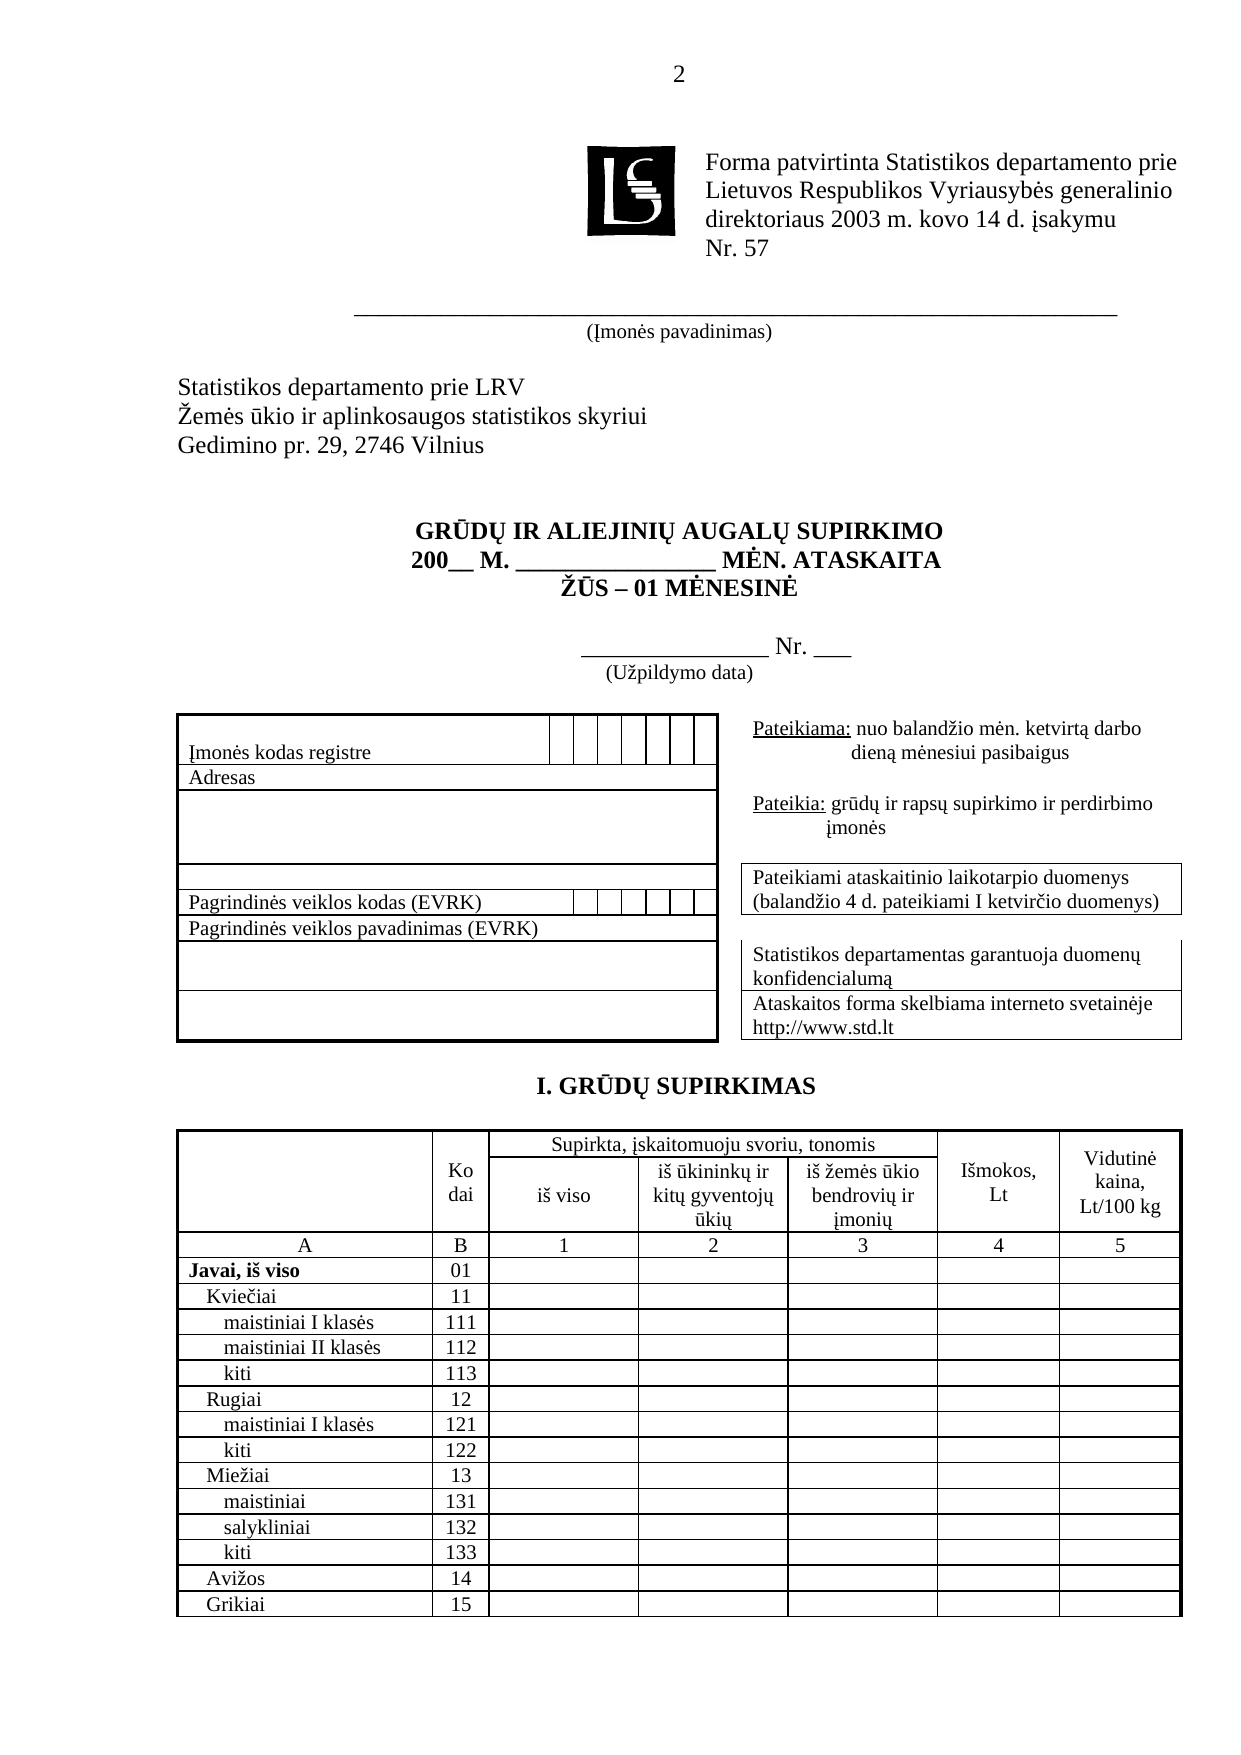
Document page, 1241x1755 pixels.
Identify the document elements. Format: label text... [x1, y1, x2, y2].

table_cell Miežiai [179, 1463, 432, 1487]
table_cell [1060, 1463, 1179, 1487]
table_cell 122 [433, 1438, 488, 1462]
table_cell [719, 914, 742, 940]
table_cell 4 [938, 1233, 1059, 1257]
table_cell [789, 1258, 937, 1282]
table_cell Pateikiami ataskaitinio laikotarpio duomenys (balandžio 4 d. pateikiami I ketvirčio duomenys) [742, 864, 1181, 914]
table_header Kodai [433, 1132, 488, 1231]
table_header Vidutinė kaina, Lt/100 kg [1060, 1132, 1179, 1231]
table_cell [938, 1284, 1059, 1308]
table_cell 01 [433, 1258, 488, 1282]
table_header Forma patvirtinta Statistikos departamento prie Lietuvos Respublikos Vyriausybės generalinio direktoriaus 2003 m. kovo 14 d. įsakymu Nr. 57 [690, 147, 1204, 262]
table_header [179, 1132, 432, 1231]
table_cell [938, 1310, 1059, 1334]
table_cell [789, 1361, 937, 1385]
table_cell [1060, 1258, 1179, 1282]
table_cell [1060, 1592, 1179, 1616]
table_cell kiti [179, 1540, 432, 1564]
table_cell [789, 1566, 937, 1590]
table_header [576, 147, 690, 262]
table_cell [938, 1515, 1059, 1539]
table_header [622, 716, 645, 764]
table_cell [789, 1438, 937, 1462]
table_cell [719, 789, 742, 863]
table_cell [639, 1489, 787, 1513]
table_cell [639, 1284, 787, 1308]
table_cell [639, 1387, 787, 1411]
table_cell [719, 764, 742, 789]
table_cell [639, 1335, 787, 1359]
table_cell 14 [433, 1566, 488, 1590]
table_cell kiti [179, 1438, 432, 1462]
table_cell [490, 1412, 638, 1436]
table_cell [938, 1258, 1059, 1282]
table_cell [1060, 1489, 1179, 1513]
text Žemės ūkio ir aplinkosaugos statistikos skyriui [177, 401, 1181, 430]
table_header [719, 713, 742, 764]
table_cell [938, 1438, 1059, 1462]
table_cell [1060, 1310, 1179, 1334]
text Gedimino pr. 29, 2746 Vilnius [177, 430, 1181, 458]
table_cell [789, 1489, 937, 1513]
table_header [550, 716, 573, 764]
table_cell Kviečiai [179, 1284, 432, 1308]
table_header [598, 716, 621, 764]
table_cell 2 [639, 1233, 787, 1257]
table_cell [789, 1335, 937, 1359]
table_cell 11 [433, 1284, 488, 1308]
table_cell [938, 1412, 1059, 1436]
text Statistikos departamento prie LRV [177, 372, 1181, 401]
table_cell [490, 1387, 638, 1411]
table_cell iš viso [490, 1158, 638, 1231]
table_cell [938, 1540, 1059, 1564]
table_cell [1060, 1540, 1179, 1564]
table_cell [789, 1412, 937, 1436]
table_cell Statistikos departamentas garantuoja duomenų konfidencialumą [742, 940, 1181, 990]
table_cell [639, 1310, 787, 1334]
table_cell [598, 890, 621, 914]
text I. grūdų Supirkimas [177, 1071, 1181, 1100]
table_cell Pagrindinės veiklos kodas (EVRK) [179, 890, 573, 914]
table_cell 132 [433, 1515, 488, 1539]
text (Įmonės pavadinimas) [177, 319, 1181, 343]
table_cell 13 [433, 1463, 488, 1487]
table_cell [490, 1335, 638, 1359]
table_cell 111 [433, 1310, 488, 1334]
table_cell [647, 890, 669, 914]
table_header [574, 716, 597, 764]
table_cell B [433, 1233, 488, 1257]
table_cell [622, 890, 645, 914]
table_cell 15 [433, 1592, 488, 1616]
table_cell [179, 942, 716, 990]
table_cell maistiniai II klasės [179, 1335, 432, 1359]
table_header Supirkta, įskaitomuoju svoriu, tonomis [490, 1132, 937, 1156]
table_cell [742, 915, 1181, 940]
table_cell [179, 791, 716, 863]
table_cell [490, 1438, 638, 1462]
table_cell kiti [179, 1361, 432, 1385]
table_cell [789, 1515, 937, 1539]
table_cell [1060, 1284, 1179, 1308]
table_header [671, 716, 693, 764]
table_cell [789, 1592, 937, 1616]
table_cell [671, 890, 693, 914]
table_cell Ataskaitos forma skelbiama interneto svetainėje http://www.std.lt [742, 991, 1181, 1039]
table_cell Rugiai [179, 1387, 432, 1411]
table_cell [490, 1463, 638, 1487]
table_cell [719, 863, 741, 889]
table_cell [1060, 1387, 1179, 1411]
table_cell [742, 764, 1181, 789]
table_header [647, 716, 669, 764]
table_cell [695, 890, 716, 914]
table_cell [719, 990, 741, 1039]
table_cell 112 [433, 1335, 488, 1359]
table_cell [1060, 1335, 1179, 1359]
table_cell [639, 1592, 787, 1616]
table_cell [179, 865, 716, 889]
text Grūdų ir aliejinių augalų supirkimo 200__ m. ________________ mėn. ataskaita žūs – 01 mėnesinė [177, 516, 1181, 602]
table_cell Adresas [179, 765, 716, 789]
table_cell [938, 1387, 1059, 1411]
table_cell [490, 1489, 638, 1513]
text (Užpildymo data) [177, 660, 1181, 684]
table_cell [639, 1258, 787, 1282]
table_cell 121 [433, 1412, 488, 1436]
table_cell [938, 1592, 1059, 1616]
table_cell maistiniai I klasės [179, 1412, 432, 1436]
table_cell [938, 1463, 1059, 1487]
table_cell [1060, 1412, 1179, 1436]
table_header Išmokos, Lt [938, 1132, 1059, 1231]
table_cell [789, 1540, 937, 1564]
table_cell [789, 1284, 937, 1308]
table_header [695, 716, 716, 764]
table_cell Avižos [179, 1566, 432, 1590]
table_cell [490, 1361, 638, 1385]
table_cell [938, 1489, 1059, 1513]
table_cell Pateikia: grūdų ir rapsų supirkimo ir perdirbimo įmonės [742, 789, 1181, 863]
table_cell [490, 1540, 638, 1564]
table_cell 3 [789, 1233, 937, 1257]
table_cell [938, 1566, 1059, 1590]
table_cell [179, 991, 716, 1039]
table_cell Javai, iš viso [179, 1258, 432, 1282]
table_cell [639, 1361, 787, 1385]
table_cell [490, 1592, 638, 1616]
table_cell 131 [433, 1489, 488, 1513]
table_cell Grikiai [179, 1592, 432, 1616]
table_cell [1060, 1515, 1179, 1539]
table_cell 133 [433, 1540, 488, 1564]
table_cell maistiniai [179, 1489, 432, 1513]
table_cell 113 [433, 1361, 488, 1385]
table_header Pateikiama: nuo balandžio mėn. ketvirtą darbo dieną mėnesiui pasibaigus [742, 713, 1181, 764]
table_cell [490, 1310, 638, 1334]
table_cell [789, 1387, 937, 1411]
table_cell [1060, 1566, 1179, 1590]
table_cell [639, 1566, 787, 1590]
table_cell [490, 1566, 638, 1590]
table_cell [639, 1515, 787, 1539]
table_cell [789, 1310, 937, 1334]
table_cell iš ūkininkų ir kitų gyventojų ūkių [639, 1158, 787, 1231]
table_cell [789, 1463, 937, 1487]
table_cell [639, 1438, 787, 1462]
text _______________ Nr. ___ [177, 631, 1181, 660]
table_cell [1060, 1361, 1179, 1385]
table_cell [938, 1335, 1059, 1359]
table_cell [639, 1540, 787, 1564]
table_cell [639, 1463, 787, 1487]
table_cell 5 [1060, 1233, 1179, 1257]
table_cell [490, 1258, 638, 1282]
table_cell [1060, 1438, 1179, 1462]
table_cell [719, 940, 741, 990]
table_cell iš žemės ūkio bendrovių ir įmonių [789, 1158, 937, 1231]
table_cell [719, 889, 741, 914]
table_cell salykliniai [179, 1515, 432, 1539]
table_cell [490, 1284, 638, 1308]
table_cell [639, 1412, 787, 1436]
table_cell A [179, 1233, 432, 1257]
table_header Įmonės kodas registre [179, 716, 549, 764]
table_cell [490, 1515, 638, 1539]
table_cell [938, 1361, 1059, 1385]
table_cell [574, 890, 597, 914]
table_cell 1 [490, 1233, 638, 1257]
table_cell Pagrindinės veiklos pavadinimas (EVRK) [179, 916, 716, 940]
table_cell 12 [433, 1387, 488, 1411]
table_cell maistiniai I klasės [179, 1310, 432, 1334]
